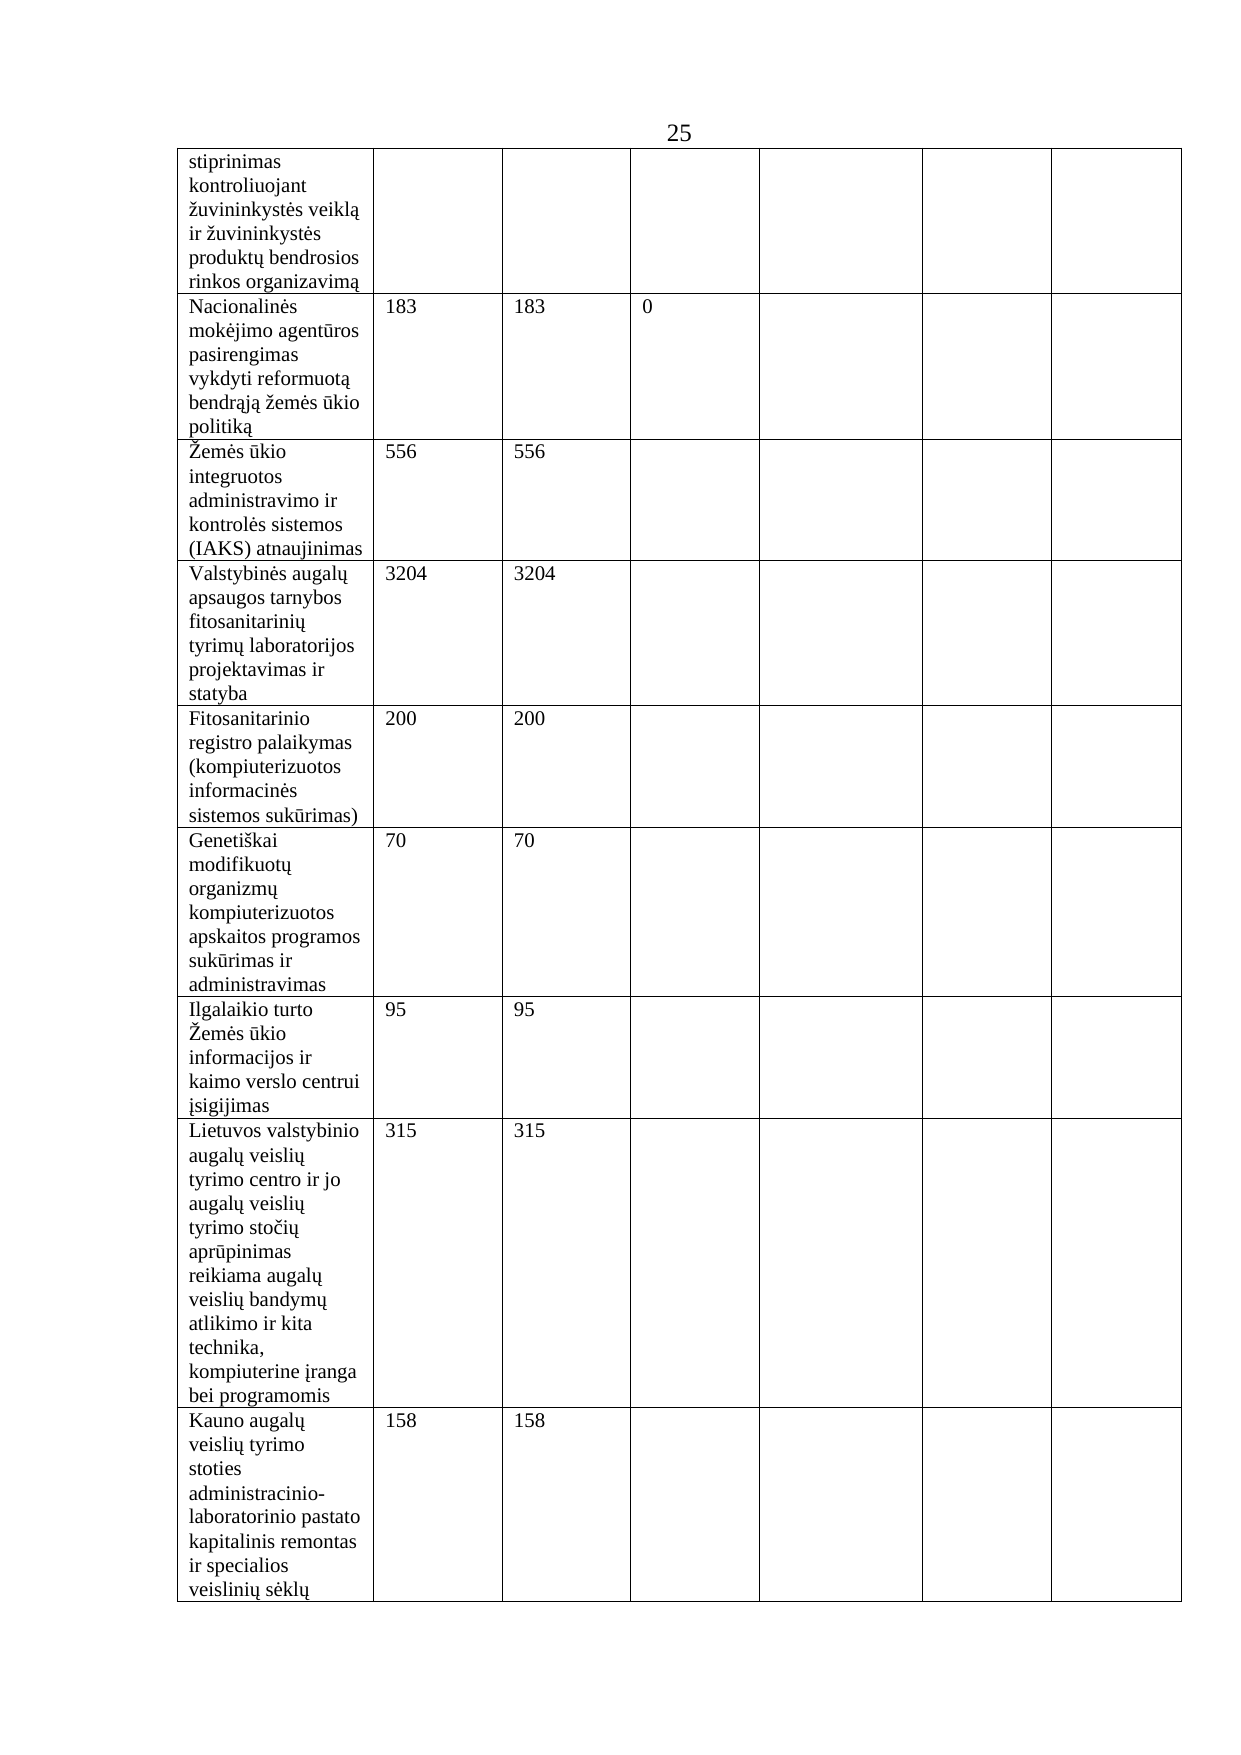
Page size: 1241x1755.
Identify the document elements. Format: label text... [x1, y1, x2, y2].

table_cell stiprinimas kontroliuojant žuvininkystės veiklą ir žuvininkystės produktų bendrosios rinkos organizavimą [178, 149, 373, 293]
table_cell 3204 [374, 561, 502, 705]
table_cell [760, 706, 922, 827]
table_cell [923, 294, 1051, 438]
table_cell [760, 440, 922, 560]
table_cell [760, 294, 922, 438]
table_cell 95 [374, 997, 502, 1117]
table_cell [923, 997, 1051, 1117]
table_cell [1052, 149, 1181, 293]
table_cell 95 [503, 997, 630, 1117]
table_cell [631, 149, 759, 293]
table_cell [1052, 440, 1181, 560]
table_cell [1052, 997, 1181, 1117]
table_cell 70 [503, 828, 630, 996]
table_cell Fitosanitarinio registro palaikymas (kompiuterizuotos informacinės sistemos sukūrimas) [178, 706, 373, 827]
table_cell [923, 1408, 1051, 1601]
table_cell Genetiškai modifikuotų organizmų kompiuterizuotos apskaitos programos sukūrimas ir administravimas [178, 828, 373, 996]
table_cell [1052, 1119, 1181, 1407]
table_cell 158 [503, 1408, 630, 1601]
table_cell [923, 561, 1051, 705]
table_cell [631, 706, 759, 827]
table_cell 0 [631, 294, 759, 438]
table_cell 556 [374, 440, 502, 560]
table_cell 3204 [503, 561, 630, 705]
table_cell [760, 1119, 922, 1407]
table_cell [760, 1408, 922, 1601]
table_cell 315 [374, 1119, 502, 1407]
table_cell [760, 997, 922, 1117]
table_cell [923, 440, 1051, 560]
table_cell [631, 828, 759, 996]
table_cell 315 [503, 1119, 630, 1407]
table_cell 183 [503, 294, 630, 438]
table_cell [631, 997, 759, 1117]
table_cell [631, 440, 759, 560]
table_cell Lietuvos valstybinio augalų veislių tyrimo centro ir jo augalų veislių tyrimo stočių aprūpinimas reikiama augalų veislių bandymų atlikimo ir kita technika, kompiuterine įranga bei programomis [178, 1119, 373, 1407]
table_cell [923, 706, 1051, 827]
table_cell [631, 1119, 759, 1407]
table_cell [923, 828, 1051, 996]
table_cell 183 [374, 294, 502, 438]
table_cell [760, 828, 922, 996]
table_cell 200 [503, 706, 630, 827]
table_cell 200 [374, 706, 502, 827]
table_cell [760, 149, 922, 293]
table_cell Kauno augalų veislių tyrimo stoties administracinio- laboratorinio pastato kapitalinis remontas ir specialios veislinių sėklų [178, 1408, 373, 1601]
table_cell [631, 561, 759, 705]
table_cell [1052, 1408, 1181, 1601]
table_cell [1052, 828, 1181, 996]
table_cell [1052, 561, 1181, 705]
table_cell 556 [503, 440, 630, 560]
table_cell [923, 149, 1051, 293]
table_cell [1052, 294, 1181, 438]
table_cell [374, 149, 502, 293]
table_cell [923, 1119, 1051, 1407]
table_cell Nacionalinės mokėjimo agentūros pasirengimas vykdyti reformuotą bendrąją žemės ūkio politiką [178, 294, 373, 438]
table_cell Valstybinės augalų apsaugos tarnybos fitosanitarinių tyrimų laboratorijos projektavimas ir statyba [178, 561, 373, 705]
table_cell Ilgalaikio turto Žemės ūkio informacijos ir kaimo verslo centrui įsigijimas [178, 997, 373, 1117]
table_cell [1052, 706, 1181, 827]
table_cell Žemės ūkio integruotos administravimo ir kontrolės sistemos (IAKS) atnaujinimas [178, 440, 373, 560]
table_cell [631, 1408, 759, 1601]
table_cell 158 [374, 1408, 502, 1601]
table_cell 70 [374, 828, 502, 996]
table_cell [503, 149, 630, 293]
table_cell [760, 561, 922, 705]
